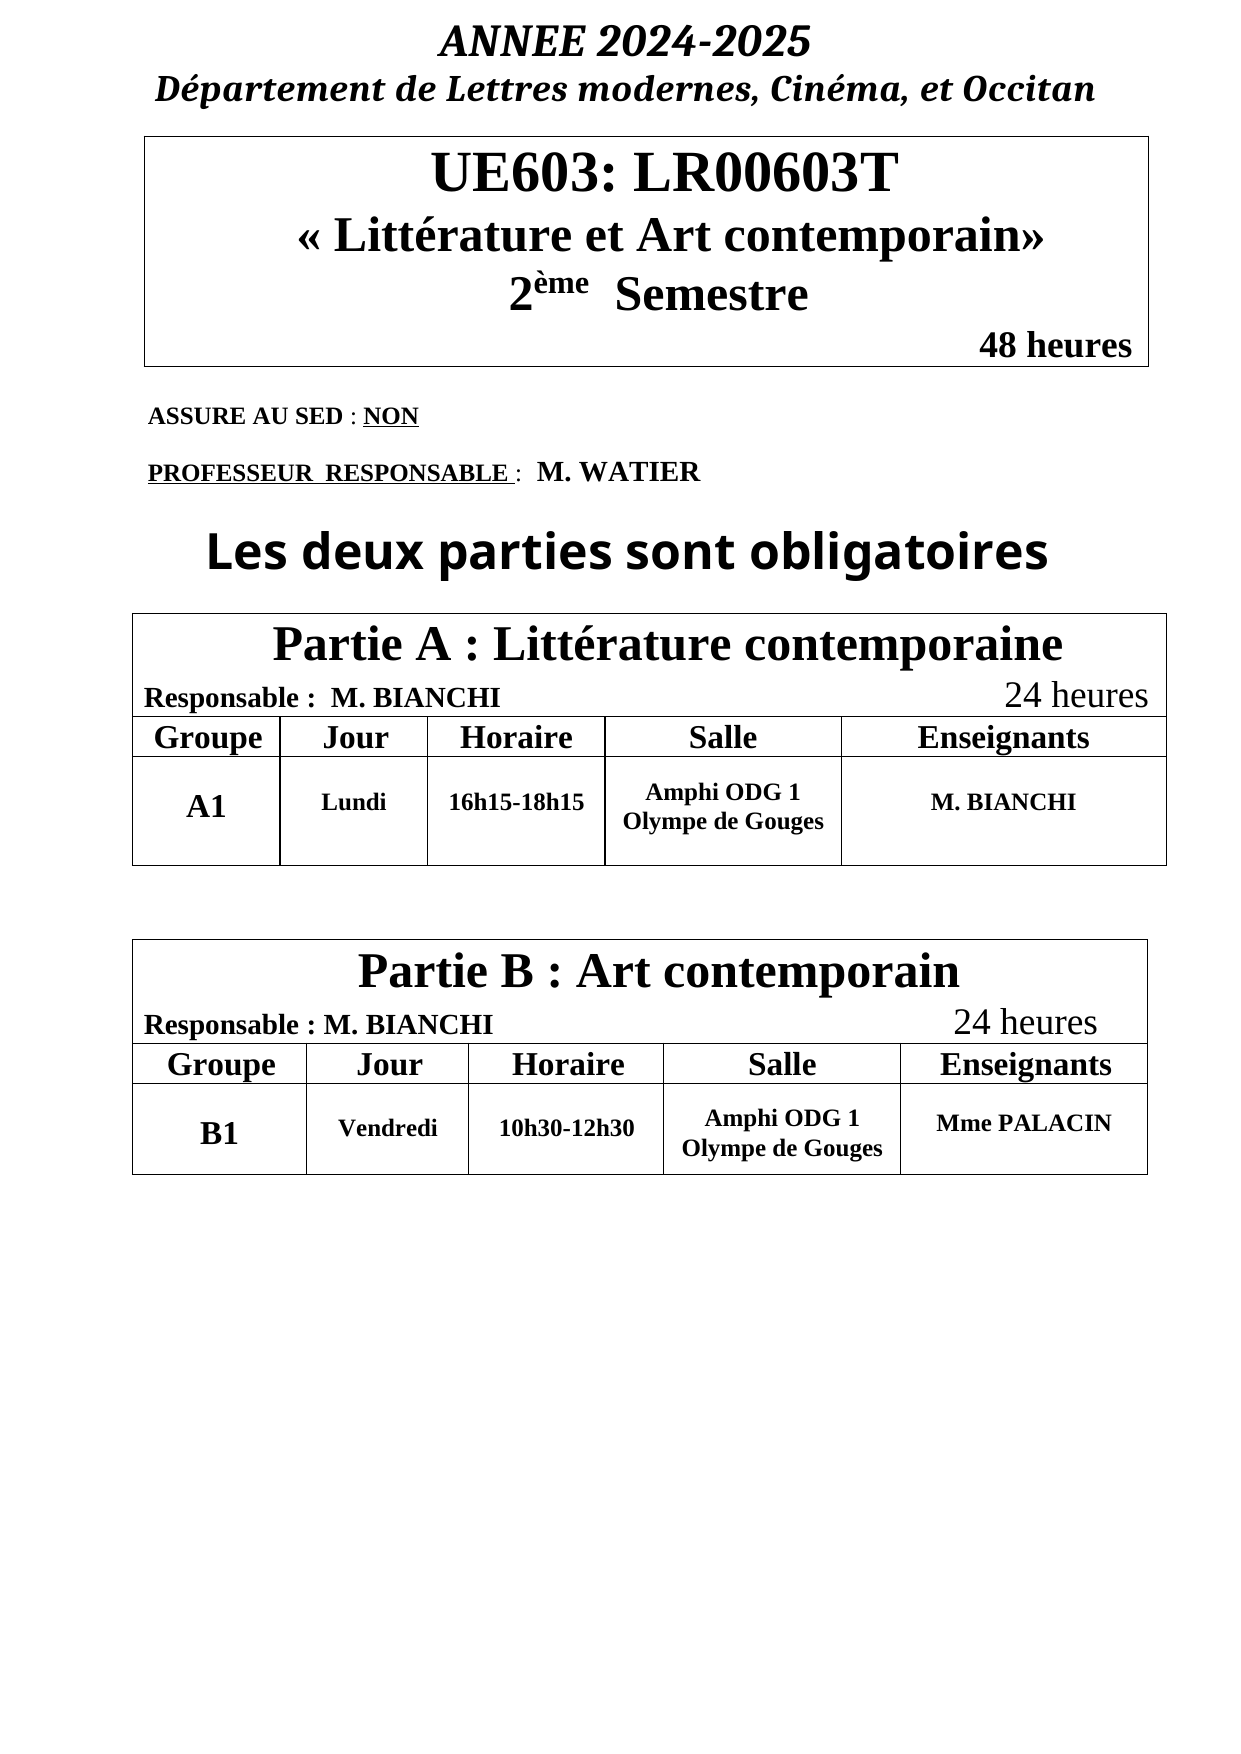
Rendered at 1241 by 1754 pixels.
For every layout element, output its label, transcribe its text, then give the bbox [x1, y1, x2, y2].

table_cell 10h30-12h30 [469, 1084, 663, 1174]
table_cell B1 [133, 1084, 306, 1174]
text ANNEE 2024-2025 [148, 15, 1107, 67]
table_cell Jour [281, 717, 427, 756]
table_header Partie A : Littérature contemporaine Responsable : M. BIANCHI 24 heures [133, 614, 1166, 716]
table_cell Groupe [133, 1044, 306, 1083]
table_cell Salle [664, 1044, 900, 1083]
table_cell Amphi ODG 1 Olympe de Gouges [606, 757, 841, 864]
table_cell Salle [606, 717, 841, 756]
table_cell Amphi ODG 1 Olympe de Gouges [664, 1084, 900, 1174]
table_cell Horaire [428, 717, 604, 756]
table_cell 16h15-18h15 [428, 757, 604, 864]
table_cell Enseignants [842, 717, 1166, 756]
table_header UE603: LR00603T « Littérature et Art contemporain» 2ème Semestre 48 heures [145, 137, 1148, 366]
table_header Partie B : Art contemporain Responsable : M. BIANCHI 24 heures [133, 940, 1147, 1043]
table_cell Enseignants [901, 1044, 1147, 1083]
table_cell A1 [133, 757, 279, 864]
text ASSURE AU SED : NON [148, 401, 1107, 429]
table_cell Jour [307, 1044, 468, 1083]
table_cell Mme PALACIN [901, 1084, 1147, 1174]
text Département de Lettres modernes, Cinéma, et Occitan [148, 67, 1107, 111]
table_cell M. BIANCHI [842, 757, 1166, 864]
table_cell Groupe [133, 717, 279, 756]
table_cell Lundi [281, 757, 427, 864]
text Les deux parties sont obligatoires [148, 516, 1107, 584]
table_cell Horaire [469, 1044, 663, 1083]
table_cell Vendredi [307, 1084, 468, 1174]
text PROFESSEUR RESPONSABLE : M. WATIER [148, 454, 1107, 487]
